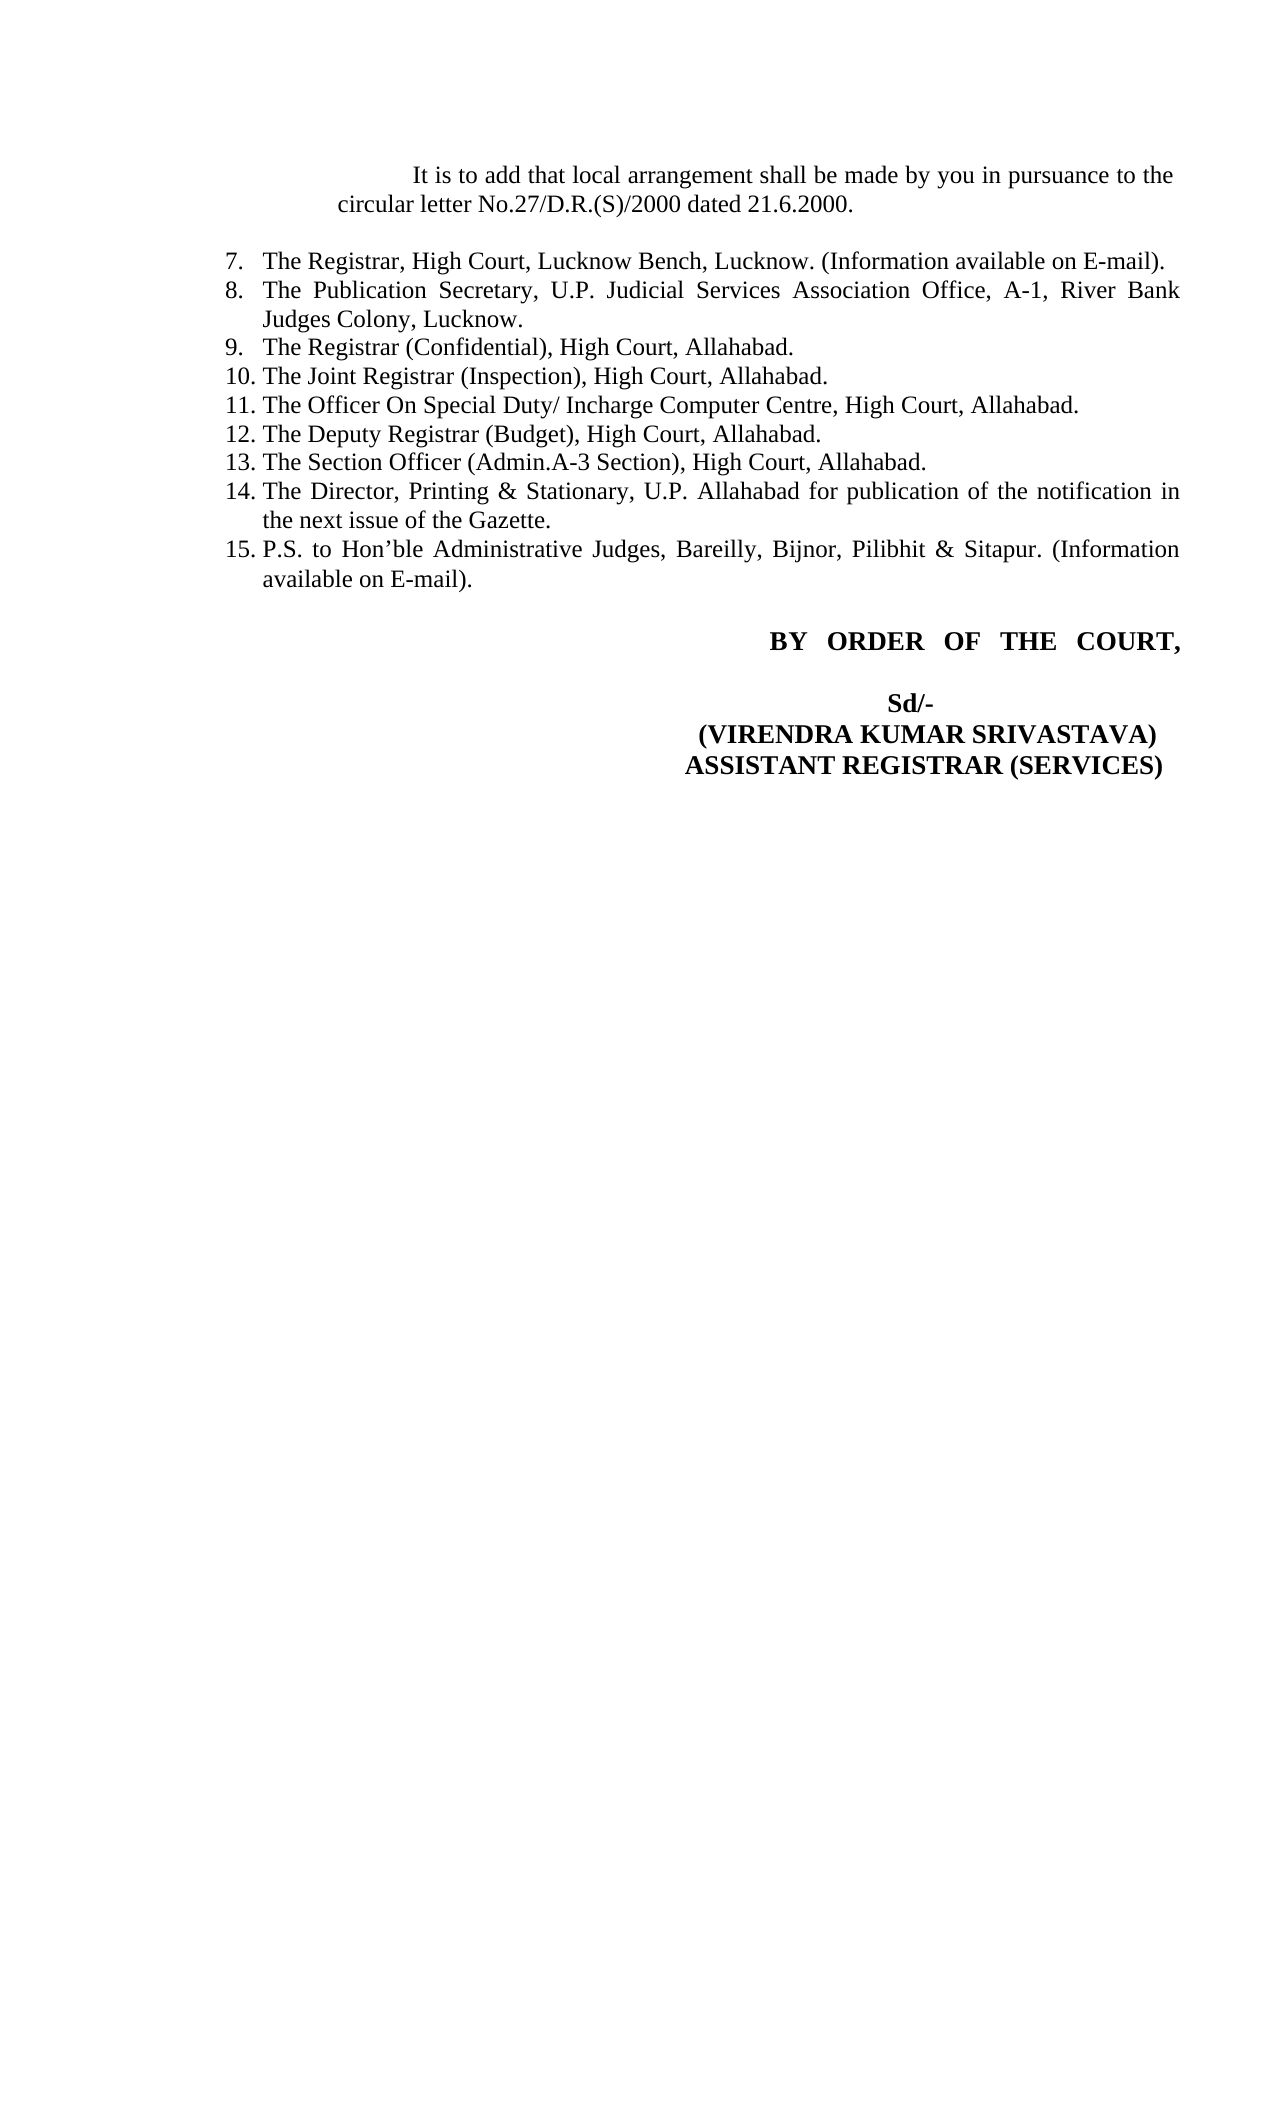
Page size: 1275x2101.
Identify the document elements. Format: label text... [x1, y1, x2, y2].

text Sd/- [187, 687, 1183, 718]
list The Joint Registrar (Inspection), High Court, Allahabad. [225, 361, 1181, 390]
list The Section Officer (Admin.A-3 Section), High Court, Allahabad. [225, 447, 1181, 476]
text (VIRENDRA KUMAR SRIVASTAVA) [187, 718, 1181, 749]
list It is to add that local arrangement shall be made by you in pursuance to the circular letter No.27/D.R.(S)/2000 dated 21.6.2000. [225, 160, 1181, 217]
list BY ORDER OF THE COURT, [712, 625, 1181, 687]
list The Officer On Special Duty/ Incharge Computer Centre, High Court, Allahabad. [225, 390, 1181, 419]
list The Registrar, High Court, Lucknow Bench, Lucknow. (Information available on E-mail). [225, 246, 1181, 275]
list The Deputy Registrar (Budget), High Court, Allahabad. [225, 419, 1181, 447]
list The Director, Printing & Stationary, U.P. Allahabad for publication of the notification in the next issue of the Gazette. [225, 476, 1181, 534]
text ASSISTANT REGISTRAR (SERVICES) [187, 749, 1181, 781]
list P.S. to Hon’ble Administrative Judges, Bareilly, Bijnor, Pilibhit & Sitapur. (Information available on E-mail). [225, 534, 1181, 594]
list The Registrar (Confidential), High Court, Allahabad. [225, 332, 1181, 361]
list The Publication Secretary, U.P. Judicial Services Association Office, A-1, River Bank Judges Colony, Lucknow. [225, 275, 1181, 332]
